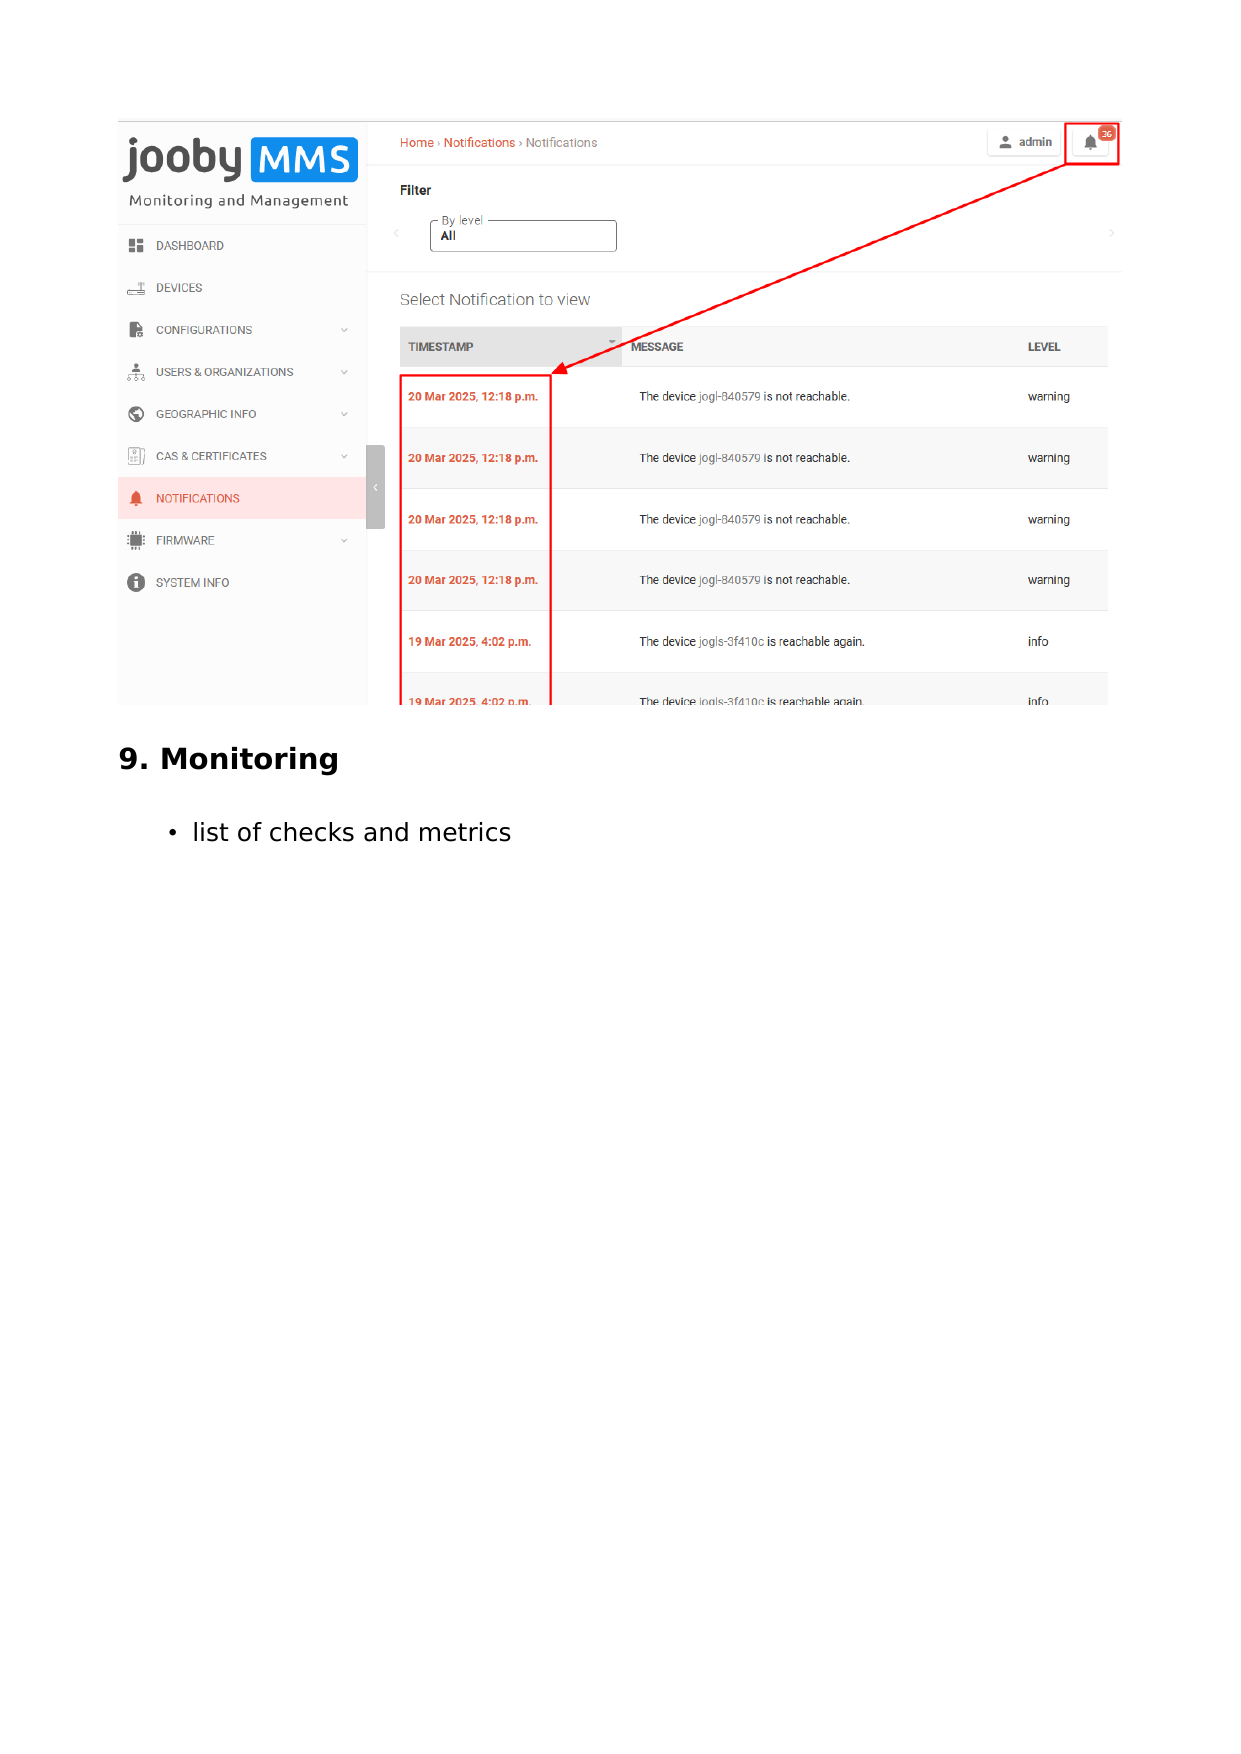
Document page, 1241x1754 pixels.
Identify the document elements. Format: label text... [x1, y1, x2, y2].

subtitle 9. Monitoring [118, 742, 1122, 776]
picture [118, 118, 1123, 705]
list list of checks and metrics [177, 818, 1122, 847]
